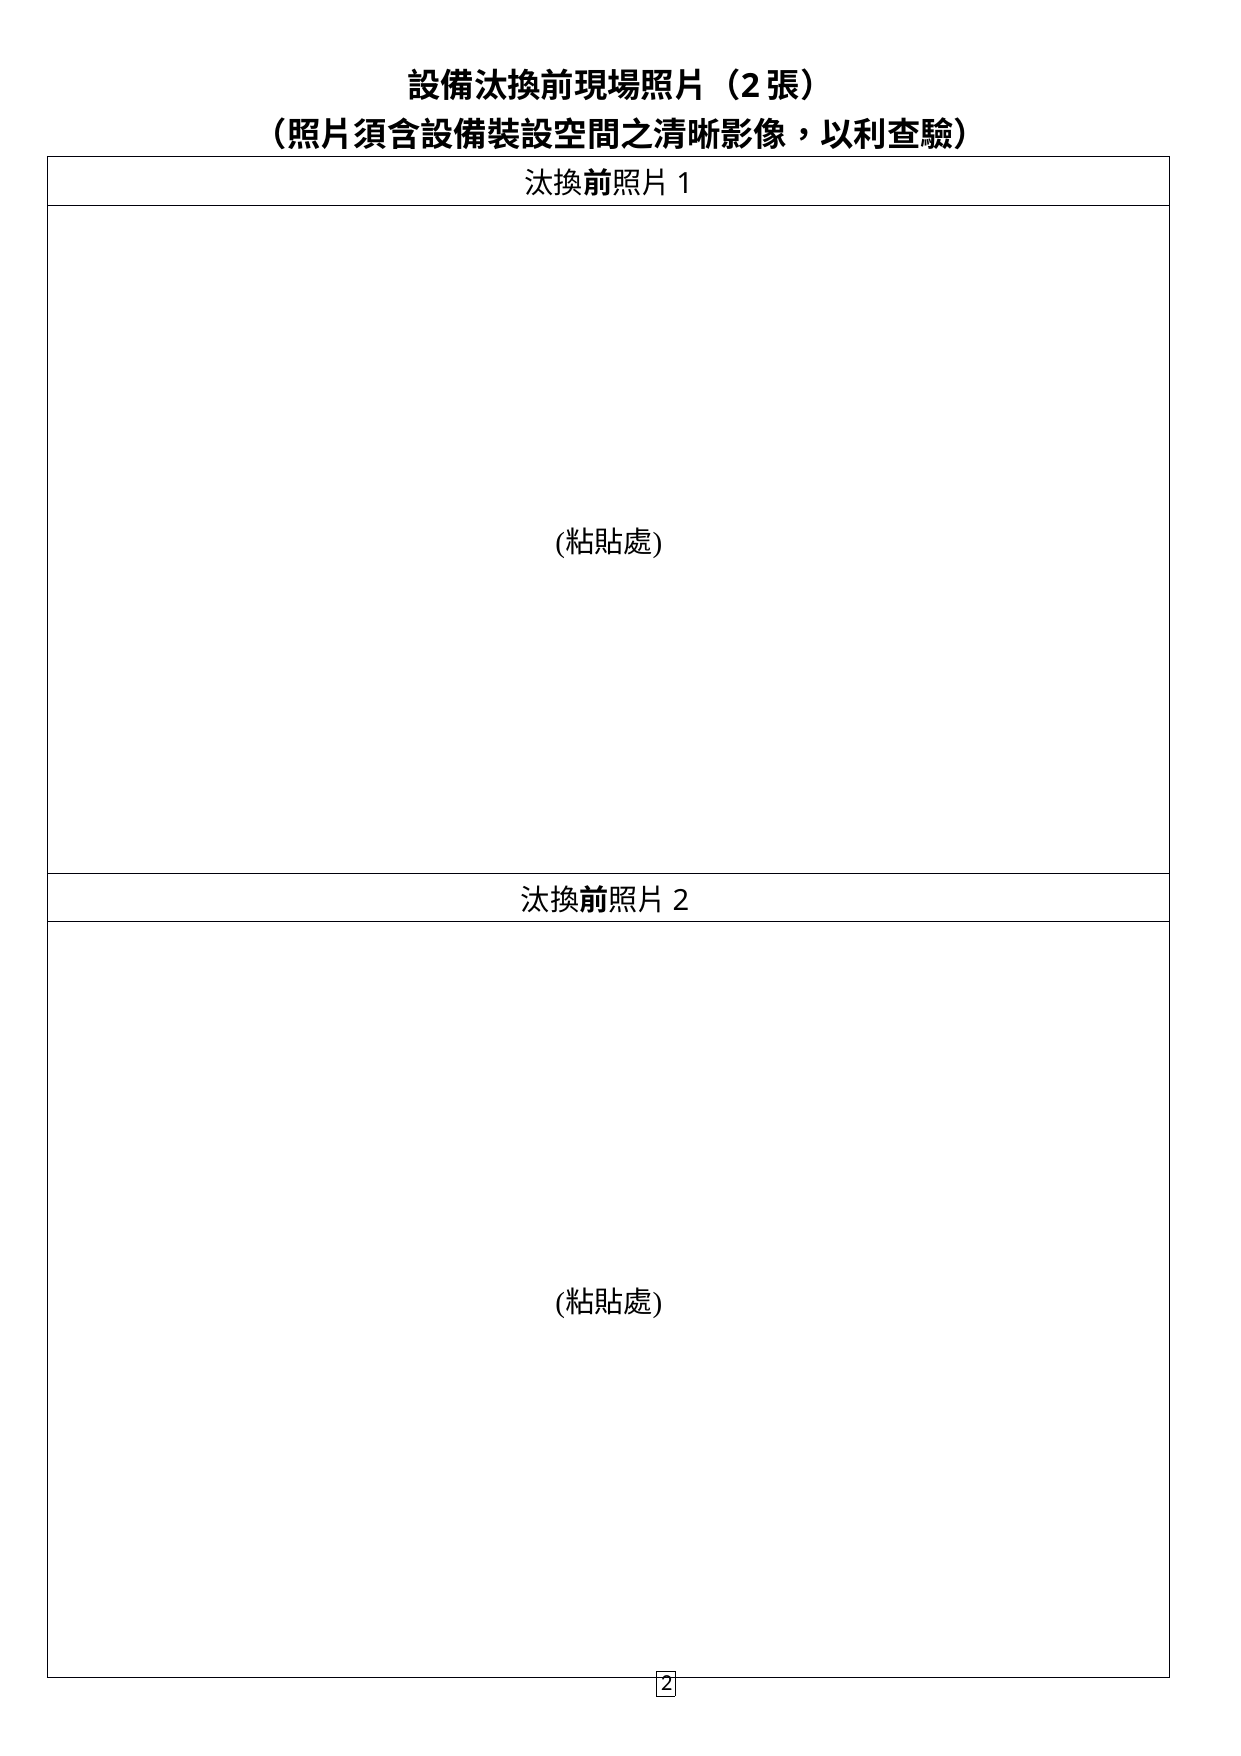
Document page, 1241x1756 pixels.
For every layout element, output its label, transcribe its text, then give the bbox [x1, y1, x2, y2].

text 設備汰換前現場照片（2張） [59, 59, 1181, 107]
text （照片須含設備裝設空間之清晰影像，以利查驗） [59, 107, 1181, 156]
table_cell 汰換前照片2 [48, 874, 1169, 921]
table_cell (粘貼處) [48, 922, 1169, 1677]
table_cell (粘貼處) [48, 206, 1169, 873]
table_header 汰換前照片1 [48, 157, 1169, 205]
